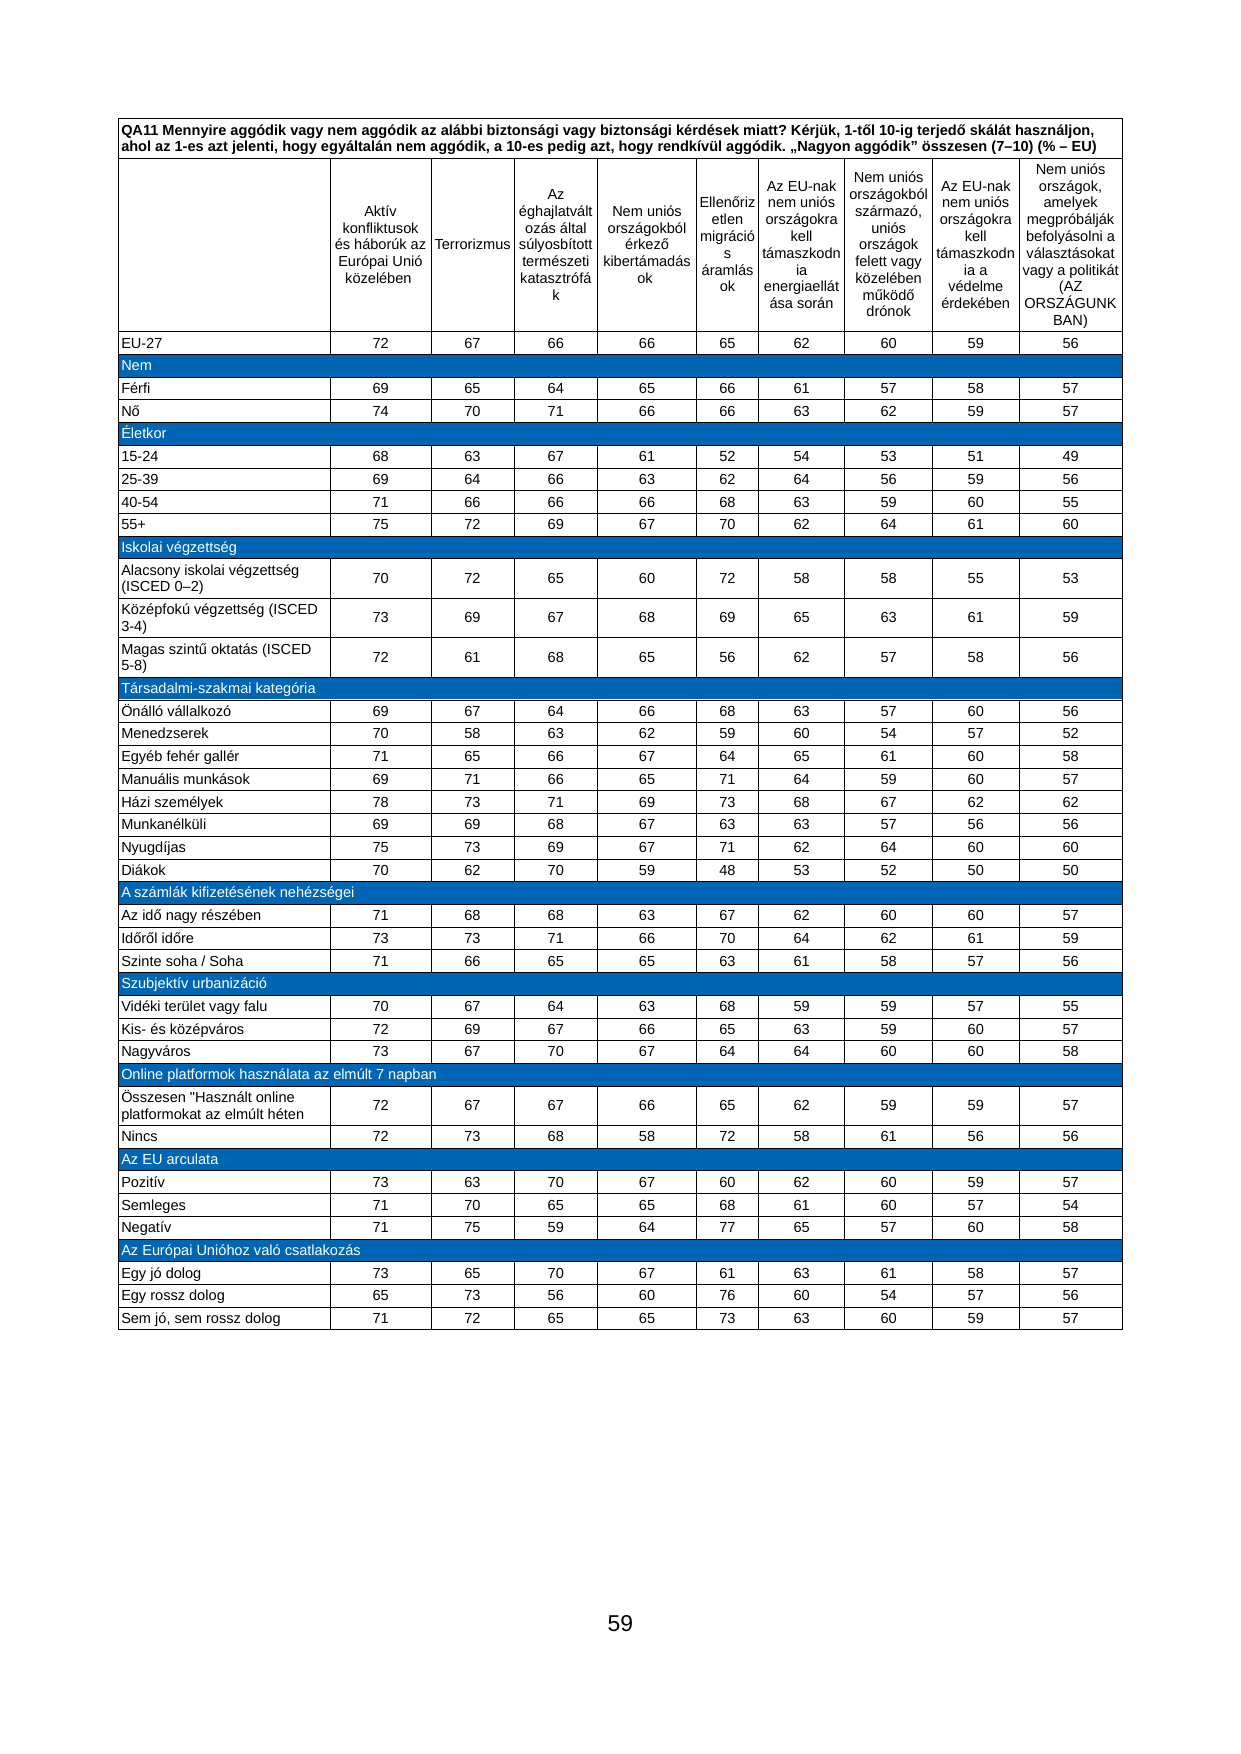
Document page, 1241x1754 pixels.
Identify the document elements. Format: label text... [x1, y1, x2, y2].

table_cell 69 [697, 599, 758, 637]
table_cell 59 [845, 491, 932, 513]
table_cell 63 [759, 1019, 844, 1040]
table_cell Nincs [119, 1126, 330, 1148]
table_cell 70 [331, 723, 431, 745]
table_cell 60 [697, 1171, 758, 1193]
table_cell 58 [1020, 1217, 1122, 1238]
table_cell 69 [331, 814, 431, 836]
table_cell 75 [432, 1217, 514, 1238]
table_cell 64 [515, 701, 597, 722]
table_cell 54 [845, 1285, 932, 1307]
table_cell 57 [1020, 1087, 1122, 1125]
table_cell Az EU-nak nem uniós országokra kell támaszkodnia energiaellátása során [759, 159, 844, 331]
table_cell 77 [697, 1217, 758, 1238]
table_cell 63 [432, 1171, 514, 1193]
table_cell 64 [759, 769, 844, 790]
table_cell Aktív konfliktusok és háborúk az Európai Unió közelében [331, 159, 431, 331]
table_cell 69 [432, 814, 514, 836]
table_cell Az EU arculata [119, 1149, 1122, 1170]
table_cell 64 [697, 1041, 758, 1063]
table_cell 62 [759, 514, 844, 536]
table_cell 67 [598, 1262, 696, 1284]
table_cell 62 [759, 905, 844, 927]
table_cell 73 [432, 1285, 514, 1307]
table_cell 65 [515, 1194, 597, 1216]
table_cell 62 [933, 791, 1019, 813]
table_cell Magas szintű oktatás (ISCED 5-8) [119, 638, 330, 677]
table_cell 72 [432, 1308, 514, 1329]
table_cell 64 [845, 514, 932, 536]
table_cell Kis- és középváros [119, 1019, 330, 1040]
table_cell 69 [331, 701, 431, 722]
table_cell 67 [432, 332, 514, 354]
table_cell 57 [933, 996, 1019, 1017]
table_cell 59 [845, 769, 932, 790]
table_cell Házi személyek [119, 791, 330, 813]
table_cell 67 [515, 1019, 597, 1040]
table_cell 71 [331, 746, 431, 768]
table_cell 53 [845, 446, 932, 467]
table_cell 71 [697, 769, 758, 790]
table_cell 57 [1020, 905, 1122, 927]
table_cell 71 [697, 837, 758, 858]
table_cell 56 [1020, 701, 1122, 722]
table_cell 59 [598, 860, 696, 881]
table_cell 70 [515, 860, 597, 881]
table_cell 58 [933, 378, 1019, 399]
table_cell Középfokú végzettség (ISCED 3-4) [119, 599, 330, 637]
table_cell Társadalmi-szakmai kategória [119, 678, 1122, 699]
table_cell 54 [1020, 1194, 1122, 1216]
table_cell 70 [515, 1171, 597, 1193]
table_cell 63 [845, 599, 932, 637]
table_cell 60 [845, 332, 932, 354]
table_cell 62 [759, 837, 844, 858]
table_cell 62 [845, 928, 932, 949]
table_cell 57 [933, 723, 1019, 745]
table_cell 60 [845, 1041, 932, 1063]
table_cell 65 [598, 950, 696, 972]
table_cell 66 [515, 491, 597, 513]
table_cell 70 [331, 860, 431, 881]
table_cell 60 [1020, 837, 1122, 858]
table_cell 71 [432, 769, 514, 790]
table_cell 63 [598, 905, 696, 927]
table_cell 73 [331, 1262, 431, 1284]
table_cell Életkor [119, 423, 1122, 445]
table_cell 71 [515, 791, 597, 813]
table_cell 68 [515, 814, 597, 836]
table_cell 66 [515, 746, 597, 768]
table_cell 57 [1020, 1308, 1122, 1329]
table_cell 71 [331, 905, 431, 927]
table_cell 59 [845, 1087, 932, 1125]
table_cell 63 [515, 723, 597, 745]
table_cell 40-54 [119, 491, 330, 513]
table_cell 67 [432, 1041, 514, 1063]
table_cell Nem uniós országok, amelyek megpróbálják befolyásolni a választásokat vagy a politikát (AZ ORSZÁGUNKBAN) [1020, 159, 1122, 331]
table_cell 63 [598, 996, 696, 1017]
table_cell 63 [598, 469, 696, 490]
table_cell 51 [933, 446, 1019, 467]
table_cell 69 [331, 769, 431, 790]
table_cell 62 [759, 332, 844, 354]
table_cell 60 [845, 1194, 932, 1216]
table_cell 67 [432, 1087, 514, 1125]
table_cell 57 [1020, 1262, 1122, 1284]
table_cell 61 [933, 514, 1019, 536]
table_cell 70 [331, 996, 431, 1017]
table_cell 66 [598, 1019, 696, 1040]
table_cell 66 [515, 769, 597, 790]
table_cell 57 [933, 1285, 1019, 1307]
table_cell 63 [697, 950, 758, 972]
table_cell 57 [1020, 769, 1122, 790]
table_cell 65 [697, 1087, 758, 1125]
table_cell 67 [598, 837, 696, 858]
table_cell 61 [432, 638, 514, 677]
table_cell 70 [515, 1041, 597, 1063]
table_cell 63 [759, 1308, 844, 1329]
table_cell 59 [845, 996, 932, 1017]
table_cell 70 [515, 1262, 597, 1284]
table_cell 65 [432, 378, 514, 399]
table_cell 57 [845, 701, 932, 722]
table_cell Manuális munkások [119, 769, 330, 790]
table_cell 78 [331, 791, 431, 813]
table_cell 72 [432, 559, 514, 598]
table_cell 66 [697, 378, 758, 399]
table_cell Nő [119, 400, 330, 422]
table_cell 72 [331, 638, 431, 677]
table_cell Az idő nagy részében [119, 905, 330, 927]
table_cell 64 [759, 469, 844, 490]
table_cell 66 [598, 701, 696, 722]
table_cell 54 [845, 723, 932, 745]
table_cell 56 [933, 814, 1019, 836]
table_cell 57 [1020, 1019, 1122, 1040]
table_cell 59 [697, 723, 758, 745]
table_cell 68 [697, 1194, 758, 1216]
table_cell 64 [598, 1217, 696, 1238]
table_cell 65 [759, 746, 844, 768]
table_cell 67 [598, 814, 696, 836]
table_cell 71 [331, 1308, 431, 1329]
table_cell 71 [515, 928, 597, 949]
table_cell 72 [331, 1126, 431, 1148]
table_cell 60 [1020, 514, 1122, 536]
table_cell 67 [845, 791, 932, 813]
table_cell 67 [697, 905, 758, 927]
table_cell Időről időre [119, 928, 330, 949]
table_cell 61 [845, 1262, 932, 1284]
table_cell 65 [598, 1308, 696, 1329]
table_cell Online platformok használata az elmúlt 7 napban [119, 1064, 1122, 1086]
table_cell 68 [515, 1126, 597, 1148]
table_cell 66 [598, 1087, 696, 1125]
table_cell Az Európai Unióhoz való csatlakozás [119, 1240, 1122, 1261]
table_cell 67 [598, 1041, 696, 1063]
table_cell 55 [933, 559, 1019, 598]
table_cell 70 [432, 1194, 514, 1216]
table_cell 67 [515, 1087, 597, 1125]
table_cell 48 [697, 860, 758, 881]
table_cell 68 [331, 446, 431, 467]
table_cell 68 [697, 701, 758, 722]
table_cell 64 [515, 378, 597, 399]
table_cell 50 [933, 860, 1019, 881]
table_cell 73 [331, 928, 431, 949]
table_cell 69 [515, 514, 597, 536]
table_cell Munkanélküli [119, 814, 330, 836]
table_cell 73 [697, 791, 758, 813]
table_cell 61 [933, 599, 1019, 637]
table_cell 65 [759, 599, 844, 637]
table_cell 67 [598, 514, 696, 536]
table_cell 68 [598, 599, 696, 637]
table_cell 69 [331, 469, 431, 490]
table_cell 56 [1020, 814, 1122, 836]
table_cell 60 [759, 723, 844, 745]
table_cell 58 [1020, 1041, 1122, 1063]
table_cell 60 [933, 746, 1019, 768]
table_cell 57 [845, 378, 932, 399]
table_cell Önálló vállalkozó [119, 701, 330, 722]
table_cell 66 [697, 400, 758, 422]
table_cell 59 [933, 1171, 1019, 1193]
table_cell 25-39 [119, 469, 330, 490]
table_cell 59 [933, 1308, 1019, 1329]
table_cell 62 [845, 400, 932, 422]
table_cell 66 [432, 491, 514, 513]
table_cell Szinte soha / Soha [119, 950, 330, 972]
table_cell 71 [331, 1194, 431, 1216]
table_cell 69 [598, 791, 696, 813]
table_cell 49 [1020, 446, 1122, 467]
table_cell 69 [331, 378, 431, 399]
table_cell 62 [697, 469, 758, 490]
table_cell 71 [331, 491, 431, 513]
table_cell 53 [1020, 559, 1122, 598]
table_cell 63 [759, 701, 844, 722]
table_cell 65 [515, 950, 597, 972]
table_cell 61 [759, 1194, 844, 1216]
table_cell 57 [933, 1194, 1019, 1216]
table_cell 58 [933, 638, 1019, 677]
table_cell 66 [598, 928, 696, 949]
table_cell Nyugdíjas [119, 837, 330, 858]
table_cell 65 [598, 638, 696, 677]
table_cell 53 [759, 860, 844, 881]
table_cell Vidéki terület vagy falu [119, 996, 330, 1017]
table_cell 60 [598, 1285, 696, 1307]
table_cell 64 [759, 1041, 844, 1063]
table_cell 59 [1020, 599, 1122, 637]
table_cell 69 [515, 837, 597, 858]
table_cell 64 [759, 928, 844, 949]
table_cell 57 [845, 638, 932, 677]
table_cell 62 [598, 723, 696, 745]
table_cell 60 [933, 701, 1019, 722]
table_cell 58 [432, 723, 514, 745]
table_cell A számlák kifizetésének nehézségei [119, 882, 1122, 904]
table_cell 72 [432, 514, 514, 536]
table_cell 70 [697, 514, 758, 536]
table_cell 59 [933, 400, 1019, 422]
table_cell 67 [432, 701, 514, 722]
table_cell 65 [331, 1285, 431, 1307]
table_cell 68 [759, 791, 844, 813]
table_cell 61 [845, 746, 932, 768]
table_cell 65 [697, 1019, 758, 1040]
table_header QA11 Mennyire aggódik vagy nem aggódik az alábbi biztonsági vagy biztonsági kérdések miatt? Kérjük, 1-től 10-ig terjedő skálát használjon, ahol az 1-es azt jelenti, hogy egyáltalán nem aggódik, a 10-es pedig azt, hogy rendkívül aggódik. „Nagyon aggódik” összesen (7–10) (% – EU) [119, 119, 1122, 158]
table_cell 59 [845, 1019, 932, 1040]
table_cell 60 [933, 491, 1019, 513]
table_cell 52 [1020, 723, 1122, 745]
table_cell 65 [697, 332, 758, 354]
table_cell Egyéb fehér gallér [119, 746, 330, 768]
table_cell 64 [515, 996, 597, 1017]
table_cell Diákok [119, 860, 330, 881]
table_cell 60 [933, 1019, 1019, 1040]
table_cell 58 [759, 1126, 844, 1148]
table_cell 67 [432, 996, 514, 1017]
table_cell Pozitív [119, 1171, 330, 1193]
table_cell 69 [432, 599, 514, 637]
table_cell 67 [515, 599, 597, 637]
table_cell 63 [697, 814, 758, 836]
table_cell 58 [845, 559, 932, 598]
table_cell 59 [933, 469, 1019, 490]
table_cell 63 [759, 814, 844, 836]
table_cell 62 [759, 1087, 844, 1125]
table_cell Terrorizmus [432, 159, 514, 331]
table_cell Szubjektív urbanizáció [119, 973, 1122, 995]
table_cell 57 [1020, 1171, 1122, 1193]
table_cell 66 [515, 332, 597, 354]
table_cell 60 [759, 1285, 844, 1307]
table_cell 56 [1020, 469, 1122, 490]
table_cell 72 [697, 559, 758, 598]
table_cell Menedzserek [119, 723, 330, 745]
table_cell 73 [331, 599, 431, 637]
table_cell Az EU-nak nem uniós országokra kell támaszkodnia a védelme érdekében [933, 159, 1019, 331]
table_cell 74 [331, 400, 431, 422]
table_cell 73 [331, 1171, 431, 1193]
table_cell 59 [933, 1087, 1019, 1125]
table_cell [119, 159, 330, 331]
table_cell Egy rossz dolog [119, 1285, 330, 1307]
table_cell 58 [598, 1126, 696, 1148]
table_cell 70 [331, 559, 431, 598]
table_cell 58 [845, 950, 932, 972]
table_cell 67 [598, 746, 696, 768]
table_cell 71 [331, 950, 431, 972]
table_cell 15-24 [119, 446, 330, 467]
table_cell 69 [432, 1019, 514, 1040]
table_cell 72 [331, 1087, 431, 1125]
table_cell 60 [845, 905, 932, 927]
table_cell 71 [331, 1217, 431, 1238]
table_cell 64 [432, 469, 514, 490]
table_cell 68 [515, 905, 597, 927]
table_cell Nem uniós országokból származó, uniós országok felett vagy közelében működő drónok [845, 159, 932, 331]
table_cell 57 [845, 1217, 932, 1238]
table_cell 65 [759, 1217, 844, 1238]
table_cell 68 [697, 491, 758, 513]
table_cell 56 [515, 1285, 597, 1307]
table_cell 65 [598, 769, 696, 790]
table_cell 65 [432, 746, 514, 768]
table_cell 66 [598, 491, 696, 513]
table_cell 60 [933, 905, 1019, 927]
table_cell 68 [432, 905, 514, 927]
table_cell 65 [432, 1262, 514, 1284]
table_cell 57 [1020, 378, 1122, 399]
table_cell 66 [598, 332, 696, 354]
table_cell 59 [515, 1217, 597, 1238]
table_cell 60 [933, 1041, 1019, 1063]
table_cell Semleges [119, 1194, 330, 1216]
table_cell 60 [933, 1217, 1019, 1238]
table_cell 58 [933, 1262, 1019, 1284]
table_cell Az éghajlatváltozás által súlyosbított természeti katasztrófák [515, 159, 597, 331]
table_cell 71 [515, 400, 597, 422]
table_cell 56 [1020, 332, 1122, 354]
table_cell 75 [331, 514, 431, 536]
table_cell Férfi [119, 378, 330, 399]
table_cell 56 [1020, 950, 1122, 972]
table_cell 65 [598, 1194, 696, 1216]
table_cell 56 [697, 638, 758, 677]
table_cell 73 [432, 928, 514, 949]
table_cell 61 [598, 446, 696, 467]
table_cell 67 [515, 446, 597, 467]
table_cell 63 [432, 446, 514, 467]
table_cell 60 [845, 1308, 932, 1329]
table_cell 59 [759, 996, 844, 1017]
table_cell 64 [697, 746, 758, 768]
table_cell Nem [119, 355, 1122, 377]
table_cell 66 [598, 400, 696, 422]
table_cell 61 [933, 928, 1019, 949]
table_cell 61 [845, 1126, 932, 1148]
table_cell Iskolai végzettség [119, 537, 1122, 558]
table_cell 55 [1020, 996, 1122, 1017]
table_cell Alacsony iskolai végzettség (ISCED 0–2) [119, 559, 330, 598]
table_cell 73 [432, 791, 514, 813]
table_cell 61 [759, 950, 844, 972]
table_cell 56 [1020, 1285, 1122, 1307]
table_cell 76 [697, 1285, 758, 1307]
table_cell 73 [432, 837, 514, 858]
table_cell 60 [845, 1171, 932, 1193]
table_cell 57 [845, 814, 932, 836]
table_cell 65 [515, 1308, 597, 1329]
table_cell 66 [432, 950, 514, 972]
table_cell 72 [331, 1019, 431, 1040]
table_cell 68 [697, 996, 758, 1017]
table_cell 65 [515, 559, 597, 598]
table_cell 60 [598, 559, 696, 598]
table_cell 52 [697, 446, 758, 467]
table_cell 73 [697, 1308, 758, 1329]
table_cell 68 [515, 638, 597, 677]
table_cell 50 [1020, 860, 1122, 881]
table_cell 60 [933, 769, 1019, 790]
table_cell 56 [845, 469, 932, 490]
table_cell 62 [759, 1171, 844, 1193]
table_cell 72 [697, 1126, 758, 1148]
table_cell 55 [1020, 491, 1122, 513]
table_cell Nem uniós országokból érkező kibertámadások [598, 159, 696, 331]
table_cell 62 [432, 860, 514, 881]
table_cell 70 [697, 928, 758, 949]
table_cell Nagyváros [119, 1041, 330, 1063]
table_cell 73 [432, 1126, 514, 1148]
table_cell 75 [331, 837, 431, 858]
table_cell 63 [759, 491, 844, 513]
table_cell 70 [432, 400, 514, 422]
table_cell 62 [759, 638, 844, 677]
table_cell 52 [845, 860, 932, 881]
table_cell Összesen "Használt online platformokat az elmúlt héten [119, 1087, 330, 1125]
table_cell Ellenőrizetlen migrációs áramlások [697, 159, 758, 331]
table_cell 59 [1020, 928, 1122, 949]
table_cell 61 [697, 1262, 758, 1284]
table_cell Egy jó dolog [119, 1262, 330, 1284]
table_cell 63 [759, 1262, 844, 1284]
table_cell 56 [933, 1126, 1019, 1148]
table_cell 58 [1020, 746, 1122, 768]
table_cell 67 [598, 1171, 696, 1193]
table_cell 58 [759, 559, 844, 598]
table_cell 65 [598, 378, 696, 399]
table_cell 57 [933, 950, 1019, 972]
table_cell 73 [331, 1041, 431, 1063]
table_cell 56 [1020, 638, 1122, 677]
table_cell Sem jó, sem rossz dolog [119, 1308, 330, 1329]
table_cell Negatív [119, 1217, 330, 1238]
table_cell 60 [933, 837, 1019, 858]
table_cell 62 [1020, 791, 1122, 813]
table_cell 63 [759, 400, 844, 422]
table_cell 54 [759, 446, 844, 467]
table_cell 64 [845, 837, 932, 858]
table_cell 66 [515, 469, 597, 490]
table_cell EU-27 [119, 332, 330, 354]
table_cell 59 [933, 332, 1019, 354]
table_cell 61 [759, 378, 844, 399]
table_cell 55+ [119, 514, 330, 536]
table_cell 56 [1020, 1126, 1122, 1148]
table_cell 72 [331, 332, 431, 354]
table_cell 57 [1020, 400, 1122, 422]
